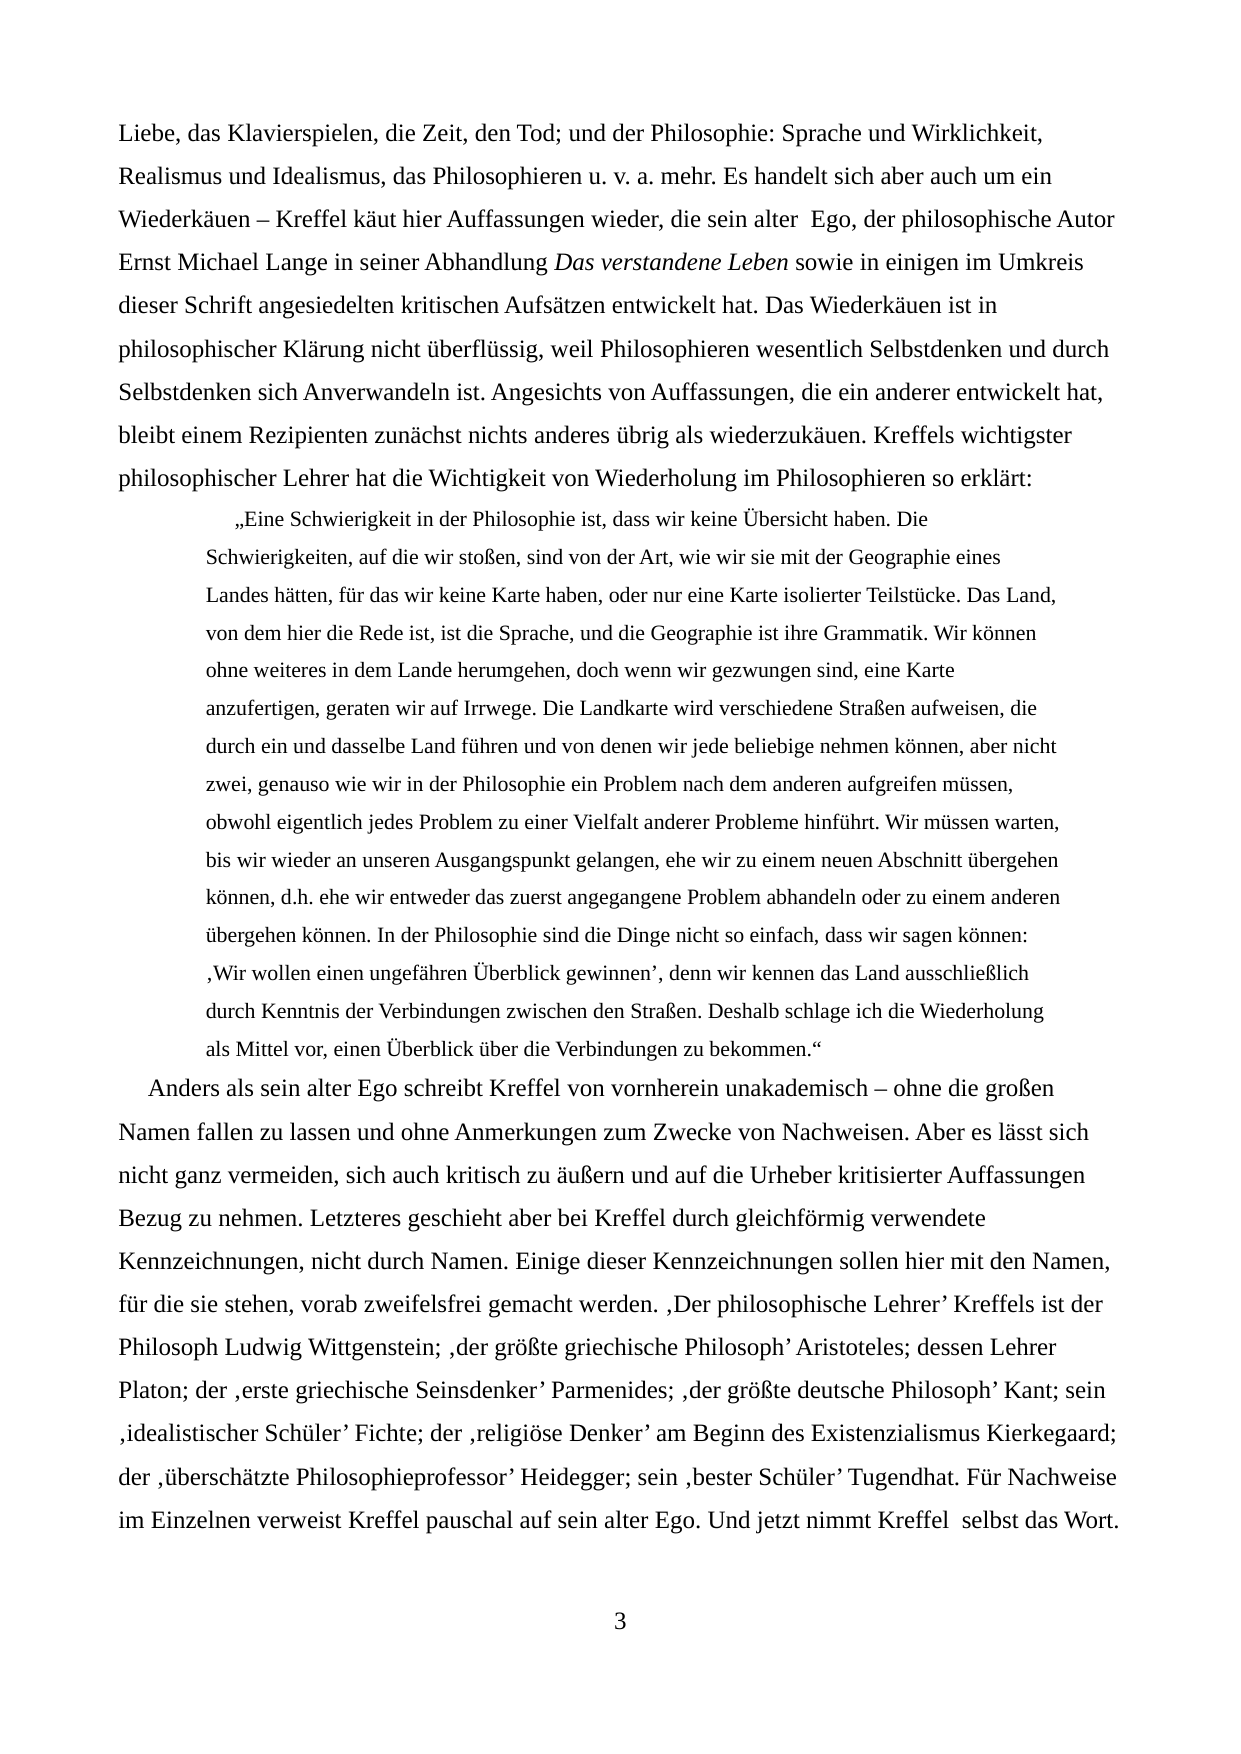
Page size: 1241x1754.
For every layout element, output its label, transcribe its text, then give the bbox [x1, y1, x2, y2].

text Liebe, das Klavierspielen, die Zeit, den Tod; und der Philosophie: Sprache und Wirklichkeit, Realismus und Idealismus, das Philosophieren u. v. a. mehr. Es handelt sich aber auch um ein Wiederkäuen – Kreffel käut hier Auffassungen wieder, die sein alter Ego, der philosophische Autor Ernst Michael Lange in seiner Abhandlung Das verstandene Leben sowie in einigen im Umkreis dieser Schrift angesiedelten kritischen Aufsätzen entwickelt hat. Das Wiederkäuen ist in philosophischer Klärung nicht überflüssig, weil Philosophieren wesentlich Selbstdenken und durch Selbstdenken sich Anverwandeln ist. Angesichts von Auffassungen, die ein anderer entwickelt hat, bleibt einem Rezipienten zunächst nichts anderes übrig als wiederzukäuen. Kreffels wichtigster philosophischer Lehrer hat die Wichtigkeit von Wiederholung im Philosophieren so erklärt: [118, 118, 1122, 492]
text „Eine Schwierigkeit in der Philosophie ist, dass wir keine Übersicht haben. Die Schwierigkeiten, auf die wir stoßen, sind von der Art, wie wir sie mit der Geographie eines Landes hätten, für das wir keine Karte haben, oder nur eine Karte isolierter Teilstücke. Das Land, von dem hier die Rede ist, ist die Sprache, und die Geographie ist ihre Grammatik. Wir können ohne weiteres in dem Lande herumgehen, doch wenn wir gezwungen sind, eine Karte anzufertigen, geraten wir auf Irrwege. Die Landkarte wird verschiedene Straßen aufweisen, die durch ein und dasselbe Land führen und von denen wir jede beliebige nehmen können, aber nicht zwei, genauso wie wir in der Philosophie ein Problem nach dem anderen aufgreifen müssen, obwohl eigentlich jedes Problem zu einer Vielfalt anderer Probleme hinführt. Wir müssen warten, bis wir wieder an unseren Ausgangspunkt gelangen, ehe wir zu einem neuen Abschnitt übergehen können, d.h. ehe wir entweder das zuerst angegangene Problem abhandeln oder zu einem anderen übergehen können. In der Philosophie sind die Dinge nicht so einfach, dass wir sagen können: ‚Wir wollen einen ungefähren Überblick gewinnen’, denn wir kennen das Land ausschließlich durch Kenntnis der Verbindungen zwischen den Straßen. Deshalb schlage ich die Wiederholung als Mittel vor, einen Überblick über die Verbindungen zu bekommen.“ [206, 506, 1068, 1061]
text Anders als sein alter Ego schreibt Kreffel von vornherein unakademisch – ohne die großen Namen fallen zu lassen und ohne Anmerkungen zum Zwecke von Nachweisen. Aber es lässt sich nicht ganz vermeiden, sich auch kritisch zu äußern und auf die Urheber kritisierter Auffassungen Bezug zu nehmen. Letzteres geschieht aber bei Kreffel durch gleichförmig verwendete Kennzeichnungen, nicht durch Namen. Einige dieser Kennzeichnungen sollen hier mit den Namen, für die sie stehen, vorab zweifelsfrei gemacht werden. ‚Der philosophische Lehrer’ Kreffels ist der Philosoph Ludwig Wittgenstein; ‚der größte griechische Philosoph’ Aristoteles; dessen Lehrer Platon; der ‚erste griechische Seinsdenker’ Parmenides; ‚der größte deutsche Philosoph’ Kant; sein ‚idealistischer Schüler’ Fichte; der ‚religiöse Denker’ am Beginn des Existenzialismus Kierkegaard; der ‚überschätzte Philosophieprofessor’ Heidegger; sein ‚bester Schüler’ Tugendhat. Für Nachweise im Einzelnen verweist Kreffel pauschal auf sein alter Ego. Und jetzt nimmt Kreffel selbst das Wort. [118, 1073, 1122, 1533]
